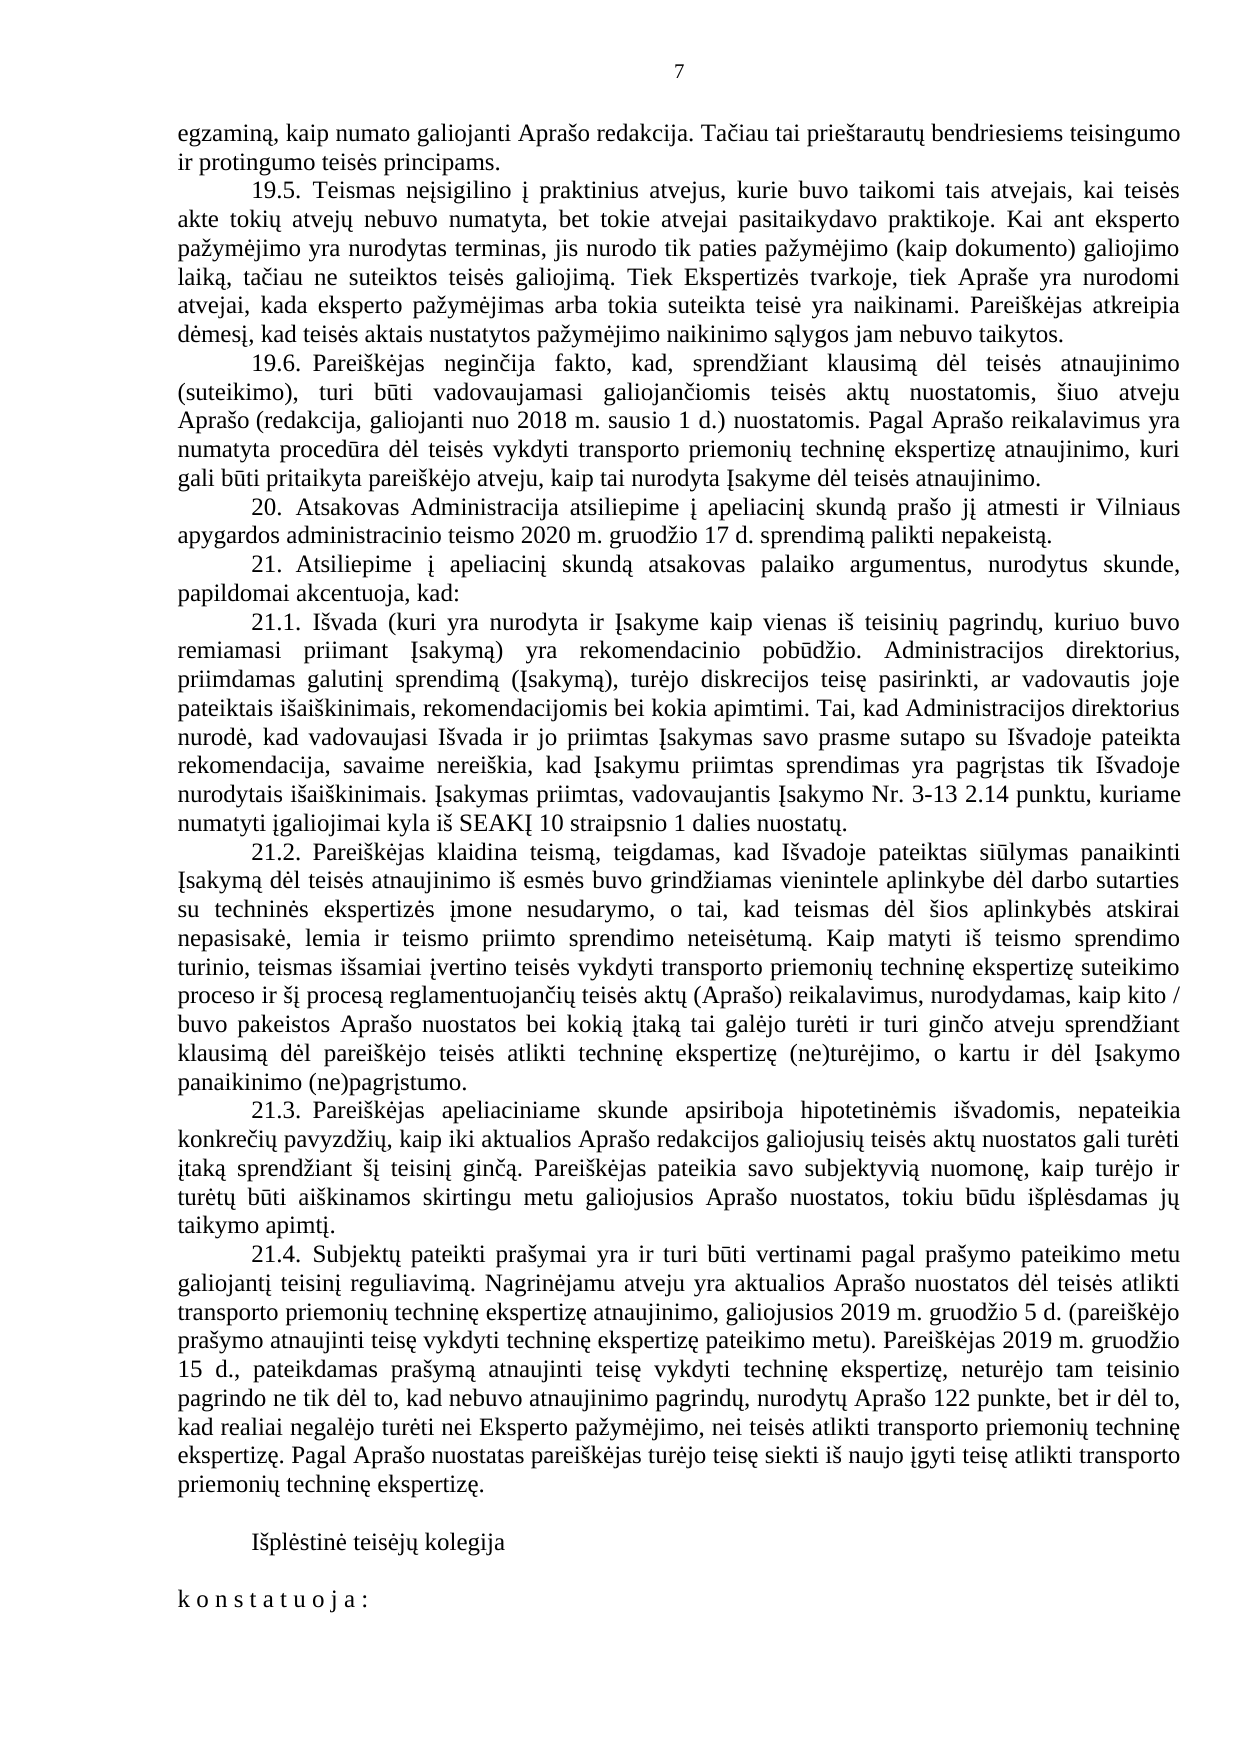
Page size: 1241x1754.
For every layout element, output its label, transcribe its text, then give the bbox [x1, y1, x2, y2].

text egzaminą, kaip numato galiojanti Aprašo redakcija. Tačiau tai prieštarautų bendriesiems teisingumo ir protingumo teisės principams. [177, 118, 1181, 176]
text 21.3. Pareiškėjas apeliaciniame skunde apsiriboja hipotetinėmis išvadomis, nepateikia konkrečių pavyzdžių, kaip iki aktualios Aprašo redakcijos galiojusių teisės aktų nuostatos gali turėti įtaką sprendžiant šį teisinį ginčą. Pareiškėjas pateikia savo subjektyvią nuomonę, kaip turėjo ir turėtų būti aiškinamos skirtingu metu galiojusios Aprašo nuostatos, tokiu būdu išplėsdamas jų taikymo apimtį. [177, 1096, 1181, 1239]
text 19.6. Pareiškėjas neginčija fakto, kad, sprendžiant klausimą dėl teisės atnaujinimo (suteikimo), turi būti vadovaujamasi galiojančiomis teisės aktų nuostatomis, šiuo atveju Aprašo (redakcija, galiojanti nuo 2018 m. sausio 1 d.) nuostatomis. Pagal Aprašo reikalavimus yra numatyta procedūra dėl teisės vykdyti transporto priemonių techninę ekspertizę atnaujinimo, kuri gali būti pritaikyta pareiškėjo atveju, kaip tai nurodyta Įsakyme dėl teisės atnaujinimo. [177, 348, 1181, 492]
text Išplėstinė teisėjų kolegija [177, 1527, 1167, 1556]
text k o n s t a t u o j a : [177, 1584, 1167, 1613]
text 21.4. Subjektų pateikti prašymai yra ir turi būti vertinami pagal prašymo pateikimo metu galiojantį teisinį reguliavimą. Nagrinėjamu atveju yra aktualios Aprašo nuostatos dėl teisės atlikti transporto priemonių techninę ekspertizę atnaujinimo, galiojusios 2019 m. gruodžio 5 d. (pareiškėjo prašymo atnaujinti teisę vykdyti techninę ekspertizę pateikimo metu). Pareiškėjas 2019 m. gruodžio 15 d., pateikdamas prašymą atnaujinti teisę vykdyti techninę ekspertizę, neturėjo tam teisinio pagrindo ne tik dėl to, kad nebuvo atnaujinimo pagrindų, nurodytų Aprašo 122 punkte, bet ir dėl to, kad realiai negalėjo turėti nei Eksperto pažymėjimo, nei teisės atlikti transporto priemonių techninę ekspertizę. Pagal Aprašo nuostatas pareiškėjas turėjo teisę siekti iš naujo įgyti teisę atlikti transporto priemonių techninę ekspertizę. [177, 1239, 1181, 1498]
text 21.1. Išvada (kuri yra nurodyta ir Įsakyme kaip vienas iš teisinių pagrindų, kuriuo buvo remiamasi priimant Įsakymą) yra rekomendacinio pobūdžio. Administracijos direktorius, priimdamas galutinį sprendimą (Įsakymą), turėjo diskrecijos teisę pasirinkti, ar vadovautis joje pateiktais išaiškinimais, rekomendacijomis bei kokia apimtimi. Tai, kad Administracijos direktorius nurodė, kad vadovaujasi Išvada ir jo priimtas Įsakymas savo prasme sutapo su Išvadoje pateikta rekomendacija, savaime nereiškia, kad Įsakymu priimtas sprendimas yra pagrįstas tik Išvadoje nurodytais išaiškinimais. Įsakymas priimtas, vadovaujantis Įsakymo Nr. 3-13 2.14 punktu, kuriame numatyti įgaliojimai kyla iš SEAKĮ 10 straipsnio 1 dalies nuostatų. [177, 607, 1181, 837]
text 21. Atsiliepime į apeliacinį skundą atsakovas palaiko argumentus, nurodytus skunde, papildomai akcentuoja, kad: [177, 549, 1181, 607]
text 19.5. Teismas neįsigilino į praktinius atvejus, kurie buvo taikomi tais atvejais, kai teisės akte tokių atvejų nebuvo numatyta, bet tokie atvejai pasitaikydavo praktikoje. Kai ant eksperto pažymėjimo yra nurodytas terminas, jis nurodo tik paties pažymėjimo (kaip dokumento) galiojimo laiką, tačiau ne suteiktos teisės galiojimą. Tiek Ekspertizės tvarkoje, tiek Apraše yra nurodomi atvejai, kada eksperto pažymėjimas arba tokia suteikta teisė yra naikinami. Pareiškėjas atkreipia dėmesį, kad teisės aktais nustatytos pažymėjimo naikinimo sąlygos jam nebuvo taikytos. [177, 176, 1181, 348]
text 21.2. Pareiškėjas klaidina teismą, teigdamas, kad Išvadoje pateiktas siūlymas panaikinti Įsakymą dėl teisės atnaujinimo iš esmės buvo grindžiamas vienintele aplinkybe dėl darbo sutarties su techninės ekspertizės įmone nesudarymo, o tai, kad teismas dėl šios aplinkybės atskirai nepasisakė, lemia ir teismo priimto sprendimo neteisėtumą. Kaip matyti iš teismo sprendimo turinio, teismas išsamiai įvertino teisės vykdyti transporto priemonių techninę ekspertizę suteikimo proceso ir šį procesą reglamentuojančių teisės aktų (Aprašo) reikalavimus, nurodydamas, kaip kito / buvo pakeistos Aprašo nuostatos bei kokią įtaką tai galėjo turėti ir turi ginčo atveju sprendžiant klausimą dėl pareiškėjo teisės atlikti techninę ekspertizę (ne)turėjimo, o kartu ir dėl Įsakymo panaikinimo (ne)pagrįstumo. [177, 837, 1181, 1096]
text 20. Atsakovas Administracija atsiliepime į apeliacinį skundą prašo jį atmesti ir Vilniaus apygardos administracinio teismo 2020 m. gruodžio 17 d. sprendimą palikti nepakeistą. [177, 492, 1181, 549]
